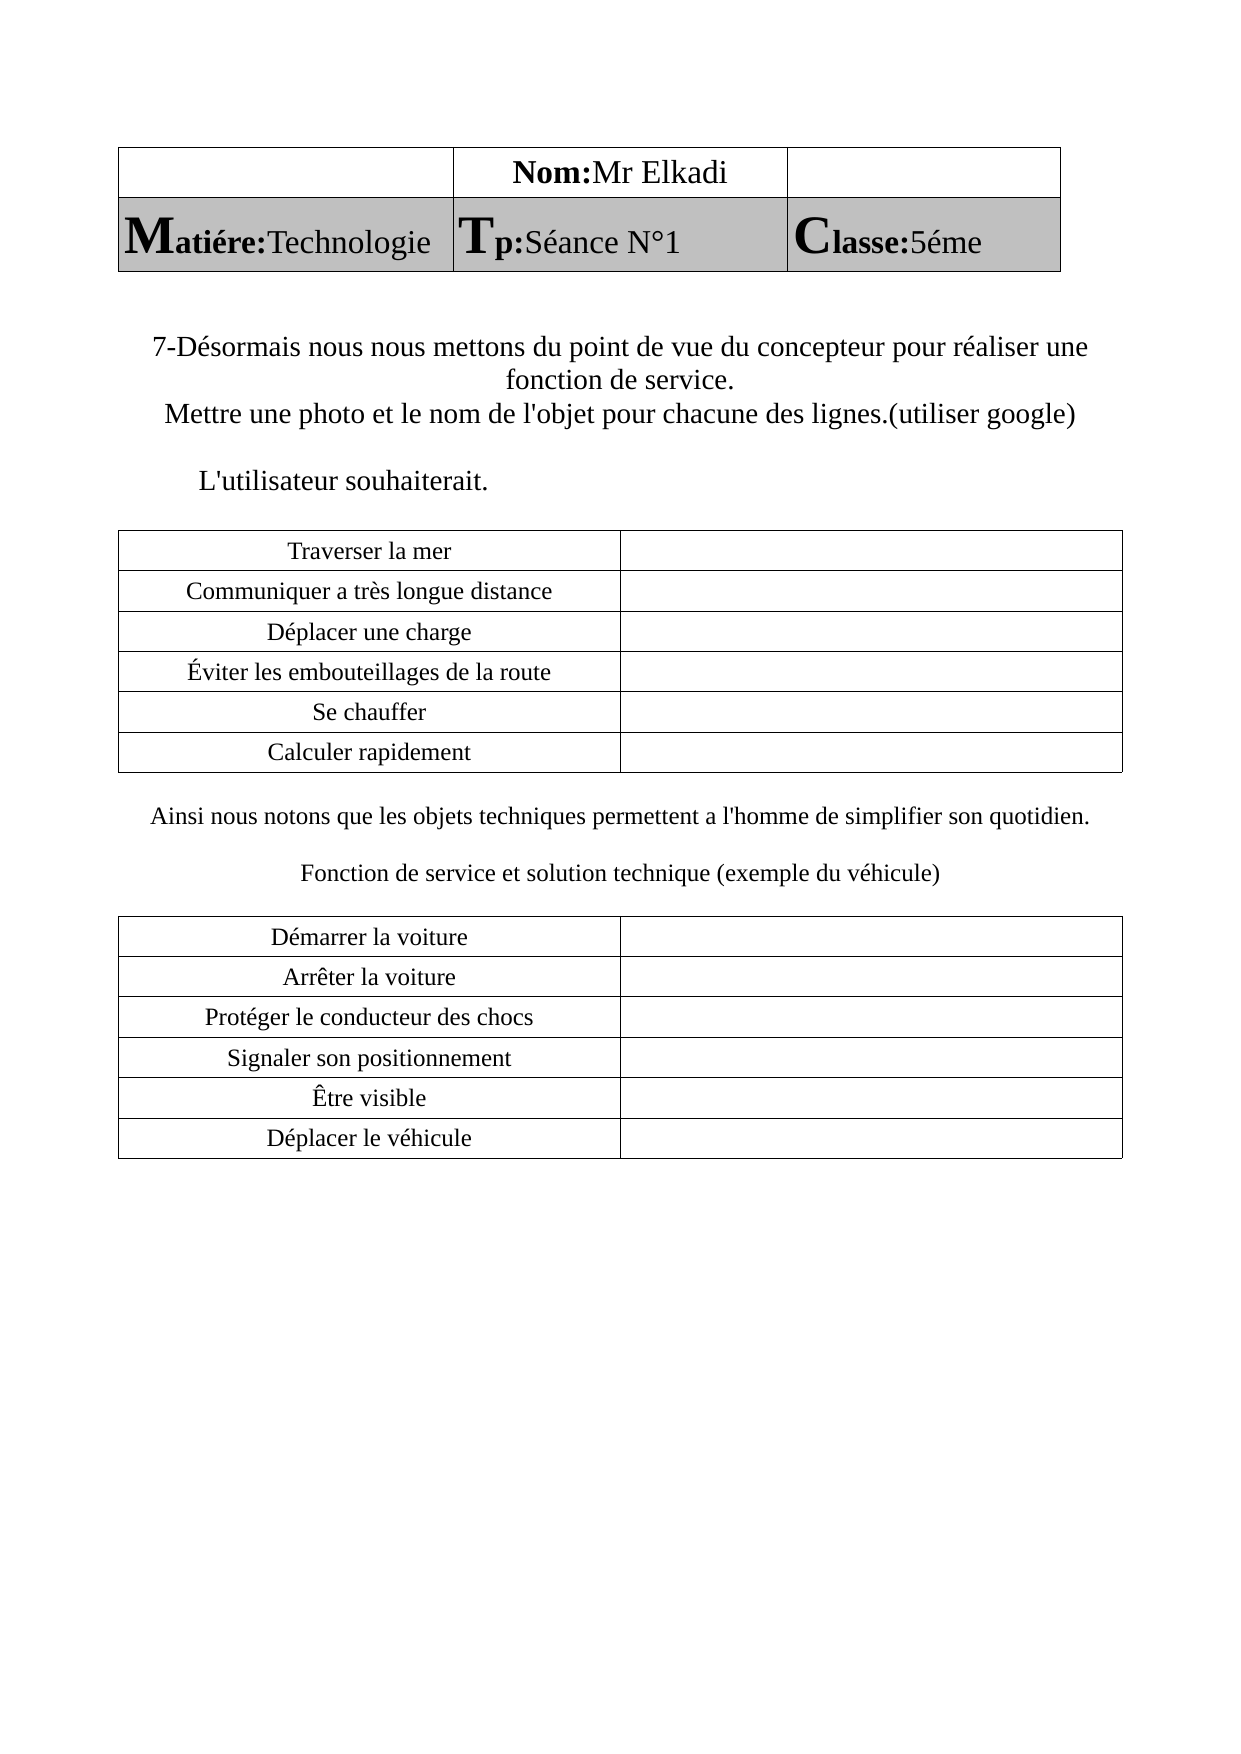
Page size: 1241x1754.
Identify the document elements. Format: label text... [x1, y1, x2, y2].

table_cell Éviter les embouteillages de la route [119, 652, 620, 691]
text L'utilisateur souhaiterait. [118, 463, 1122, 497]
table_cell Calculer rapidement [119, 733, 620, 772]
table_cell [621, 612, 1122, 651]
table_cell Être visible [119, 1078, 620, 1117]
table_cell Communiquer a très longue distance [119, 571, 620, 611]
table_cell Protéger le conducteur des chocs [119, 997, 620, 1037]
table_cell [621, 997, 1122, 1037]
text 7-Désormais nous nous mettons du point de vue du concepteur pour réaliser une fonction de service. [118, 329, 1122, 396]
table_cell [621, 957, 1122, 996]
table_cell Se chauffer [119, 692, 620, 732]
table_cell [621, 652, 1122, 691]
table_header [621, 917, 1122, 956]
text Ainsi nous notons que les objets techniques permettent a l'homme de simplifier son quotidien. [118, 801, 1122, 829]
table_header Traverser la mer [119, 531, 620, 570]
table_cell [621, 1078, 1122, 1117]
table_cell [621, 1038, 1122, 1077]
table_cell [621, 733, 1122, 772]
table_cell Signaler son positionnement [119, 1038, 620, 1077]
table_cell Déplacer le véhicule [119, 1119, 620, 1158]
table_cell [621, 692, 1122, 732]
table_cell [621, 571, 1122, 611]
text Fonction de service et solution technique (exemple du véhicule) [118, 858, 1122, 887]
table_cell Arrêter la voiture [119, 957, 620, 996]
text Mettre une photo et le nom de l'objet pour chacune des lignes.(utiliser google) [118, 396, 1122, 429]
table_cell [621, 1119, 1122, 1158]
table_header Démarrer la voiture [119, 917, 620, 956]
table_cell Déplacer une charge [119, 612, 620, 651]
table_header [621, 531, 1122, 570]
